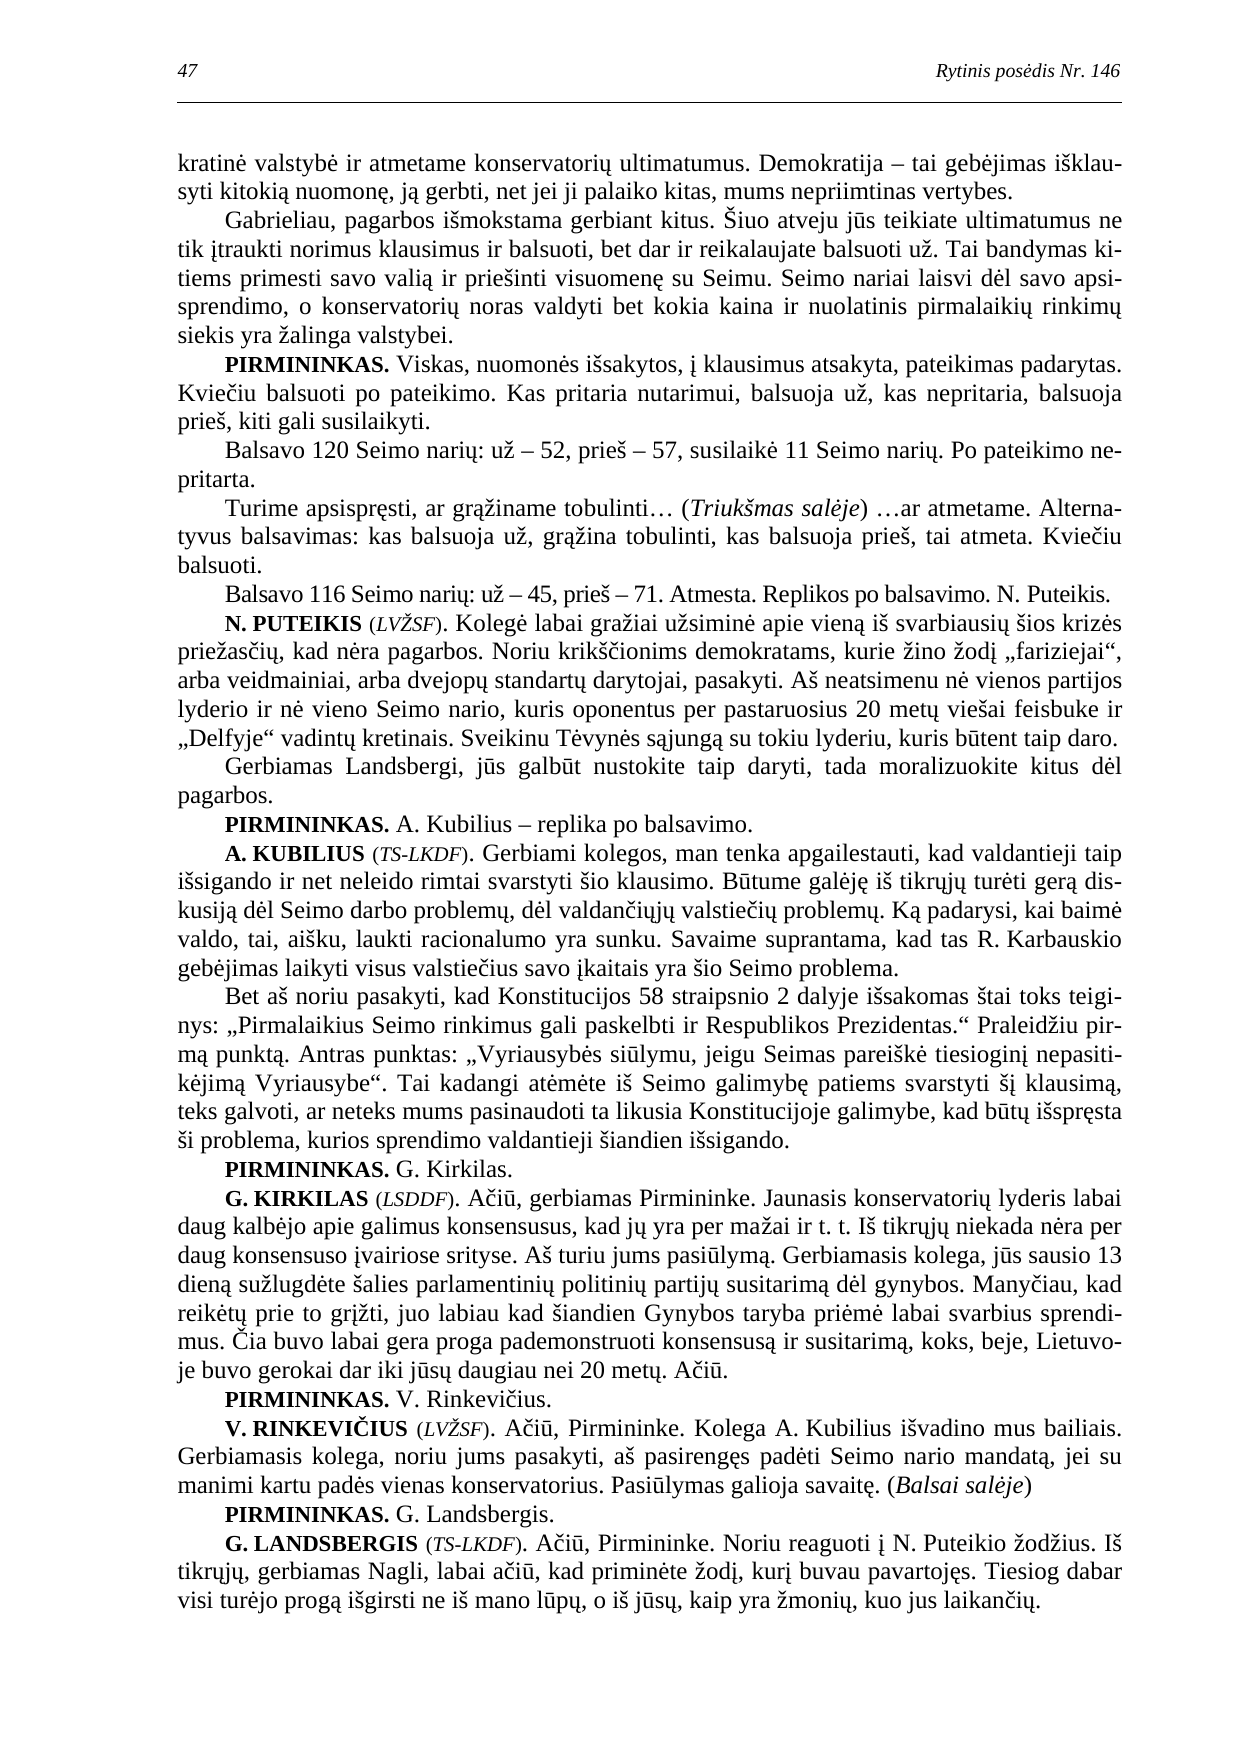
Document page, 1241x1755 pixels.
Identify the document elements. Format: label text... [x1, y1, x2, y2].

text Bal­sa­vo 120 Sei­mo na­rių: už – 52, prieš – 57, su­si­lai­kė 11 Sei­mo na­rių. Po pa­tei­ki­mo ne­pri­tar­ta. [177, 435, 1122, 493]
text Bet aš no­riu pa­sa­ky­ti, kad Kon­sti­tu­ci­jos 58 straips­nio 2 da­ly­je iš­sa­ko­mas štai toks tei­gi­nys: „Pir­ma­lai­kius Sei­mo rin­ki­mus ga­li pa­skelb­ti ir Res­pub­li­kos Pre­zi­den­tas.“ Pra­lei­džiu pir­mą punk­tą. Ant­ras punk­tas: „Vy­riau­sy­bės siū­ly­mu, jei­gu Sei­mas pa­reiš­kė tie­sio­gi­nį ne­pa­si­ti­kė­ji­mą Vy­riau­sy­be“. Tai ka­dan­gi at­ėmė­te iš Sei­mo ga­li­my­bę pa­tiems svars­ty­ti šį klau­si­mą, teks gal­vo­ti, ar ne­teks mums pa­si­nau­do­ti ta li­ku­sia Kon­sti­tu­ci­jo­je ga­li­my­be, kad bū­tų iš­spręs­ta ši pro­ble­ma, ku­rios spren­di­mo val­dan­tie­ji šian­dien iš­si­gan­do. [177, 981, 1122, 1154]
text G. LANDSBERGIS (TS-LKDF). Ačiū, Pir­mi­nin­ke. No­riu re­a­guo­ti į N. Pu­tei­kio žo­džius. Iš tik­rų­jų, ger­bia­mas Nag­li, la­bai ačiū, kad pri­mi­nė­te žo­dį, ku­rį bu­vau pa­var­to­jęs. Tie­siog da­bar vi­si tu­rė­jo pro­gą iš­girs­ti ne iš ma­no lū­pų, o iš jū­sų, kaip yra žmo­nių, kuo jus lai­kan­čių. [177, 1528, 1122, 1614]
text PIRMININKAS. V. Rin­ke­vi­čius. [177, 1384, 1122, 1413]
text Tu­ri­me ap­si­spręs­ti, ar grą­ži­na­me to­bu­lin­ti… (Triukš­mas sa­lė­je) …ar at­me­ta­me. Al­ter­na­ty­vus bal­sa­vi­mas: kas bal­suo­ja už, grą­ži­na to­bu­lin­ti, kas bal­suo­ja prieš, tai at­me­ta. Kvie­čiu bal­suo­ti. [177, 493, 1122, 579]
text kra­tinė vals­ty­bė ir at­me­ta­me kon­ser­va­to­rių ul­ti­ma­tu­mus. De­mo­kra­tija – tai ge­bė­ji­mas iš­klau­sy­ti ki­to­kią nuo­mo­nę, ją gerb­ti, net jei ji pa­lai­ko ki­tas, mums ne­pri­im­ti­nas ver­ty­bes. [177, 148, 1122, 205]
text PIRMININKAS. A. Ku­bi­lius – re­pli­ka po bal­sa­vi­mo. [177, 809, 1122, 838]
text PIRMININKAS. G. Kir­ki­las. [177, 1154, 1122, 1183]
text V. RINKEVIČIUS (LVŽSF). Ačiū, Pir­mi­nin­ke. Ko­le­ga A. Ku­bi­lius iš­va­di­no mus bai­liais. Ger­bia­ma­sis ko­le­ga, no­riu jums pa­sa­ky­ti, aš pa­si­ren­gęs pa­dė­ti Sei­mo na­rio man­da­tą, jei su ma­ni­mi kar­tu pa­dės vie­nas kon­ser­va­to­rius. Pa­siū­ly­mas ga­lio­ja sa­vai­tę. (Bal­sai sa­lė­je) [177, 1413, 1122, 1499]
text Gab­rie­liau, pa­gar­bos iš­moks­ta­ma ger­biant ki­tus. Šiuo at­ve­ju jūs tei­kia­te ul­ti­ma­tu­mus ne tik įtrauk­ti no­ri­mus klau­si­mus ir bal­suo­ti, bet dar ir rei­ka­lau­ja­te bal­suo­ti už. Tai ban­dy­mas ki­tiems pri­mes­ti sa­vo va­lią ir prie­šin­ti vi­suo­me­nę su Sei­mu. Sei­mo na­riai lais­vi dėl sa­vo ap­si­spren­di­mo, o kon­ser­va­to­rių no­ras val­dy­ti bet ko­kia kai­na ir nuo­la­ti­nis pir­ma­lai­kių rin­ki­mų sie­kis yra ža­lin­ga vals­ty­bei. [177, 205, 1122, 349]
text PIRMININKAS. G. Land­sber­gis. [177, 1499, 1122, 1528]
text A. KUBILIUS (TS-LKDF). Ger­bia­mi ko­le­gos, man ten­ka ap­gai­les­tau­ti, kad val­dan­tie­ji taip iš­si­gan­do ir net ne­lei­do rim­tai svars­ty­ti šio klau­si­mo. Bū­tu­me ga­lė­ję iš tik­rų­jų tu­rė­ti ge­rą dis­ku­si­ją dėl Sei­mo dar­bo pro­ble­mų, dėl val­dan­čių­jų vals­tie­čių pro­ble­mų. Ką pa­da­ry­si, kai bai­mė val­do, tai, aiš­ku, lauk­ti ra­cio­na­lu­mo yra sun­ku. Sa­vai­me su­pran­ta­ma, kad tas R. Kar­baus­kio ge­bė­ji­mas lai­ky­ti vi­sus vals­tie­čius sa­vo įkai­tais yra šio Sei­mo pro­ble­ma. [177, 838, 1122, 981]
text Ger­bia­mas Land­sber­gi, jūs gal­būt nu­sto­ki­te taip da­ry­ti, ta­da mo­ra­li­zuo­ki­te ki­tus dėl pagar­bos. [177, 751, 1122, 809]
text G. KIRKILAS (LSDDF). Ačiū, ger­bia­mas Pir­mi­nin­ke. Jau­na­sis kon­ser­va­to­rių ly­de­ris la­bai daug kal­bė­jo apie ga­li­mus kon­sen­su­sus, kad jų yra per ma­žai ir t. t. Iš tik­rų­jų nie­ka­da nė­ra per daug kon­sen­su­so įvai­rio­se sri­ty­se. Aš tu­riu jums pa­siū­ly­mą. Ger­bia­ma­sis ko­le­ga, jūs sau­sio 13 die­ną suž­lug­dė­te ša­lies par­la­men­ti­nių po­li­ti­nių par­ti­jų su­si­ta­ri­mą dėl gy­ny­bos. Ma­ny­čiau, kad rei­kė­tų prie to grįž­ti, juo la­biau kad šian­dien Gy­ny­bos ta­ry­ba pri­ėmė la­bai svar­bius spren­di­mus. Čia bu­vo la­bai ge­ra pro­ga pa­de­monst­ruo­ti kon­sen­su­są ir su­si­ta­ri­mą, koks, be­je, Lie­tu­vo­je bu­vo ge­ro­kai dar iki jū­sų dau­giau nei 20 me­tų. Ačiū. [177, 1183, 1122, 1384]
text N. PUTEIKIS (LVŽSF). Ko­le­gė la­bai gra­žiai už­si­mi­nė apie vie­ną iš svar­biau­sių šios kri­zės prie­žas­čių, kad nė­ra pa­gar­bos. No­riu krikš­čio­nims de­mok­ra­tams, ku­rie ži­no žo­dį „fa­ri­zie­jai“, ar­ba veid­mai­niai, ar­ba dve­jo­pų stan­dar­tų da­ry­to­jai, pa­sa­ky­ti. Aš ne­at­si­me­nu nė vie­nos par­ti­jos ly­de­rio ir nė vie­no Sei­mo na­rio, ku­ris opo­nen­tus per pas­ta­ruo­sius 20 me­tų vie­šai feis­bu­ke ir „Del­fy­je“ va­din­tų kre­ti­nais. Svei­ki­nu Tė­vy­nės są­jun­gą su to­kiu ly­de­riu, ku­ris bū­tent taip da­ro. [177, 608, 1122, 751]
text PIRMININKAS. Vis­kas, nuo­mo­nės iš­sa­ky­tos, į klau­si­mus at­sa­ky­ta, pa­tei­ki­mas pa­da­ry­tas. Kvie­čiu bal­suo­ti po pa­tei­ki­mo. Kas pri­ta­ria nu­ta­ri­mui, bal­suo­ja už, kas ne­pri­ta­ria, bal­suo­ja prieš, ki­ti ga­li su­si­lai­ky­ti. [177, 349, 1122, 435]
text Bal­sa­vo 116 Sei­mo na­rių: už – 45, prieš – 71. At­mes­ta. Re­pli­kos po bal­sa­vi­mo. N. Pu­tei­kis. [177, 579, 1122, 608]
